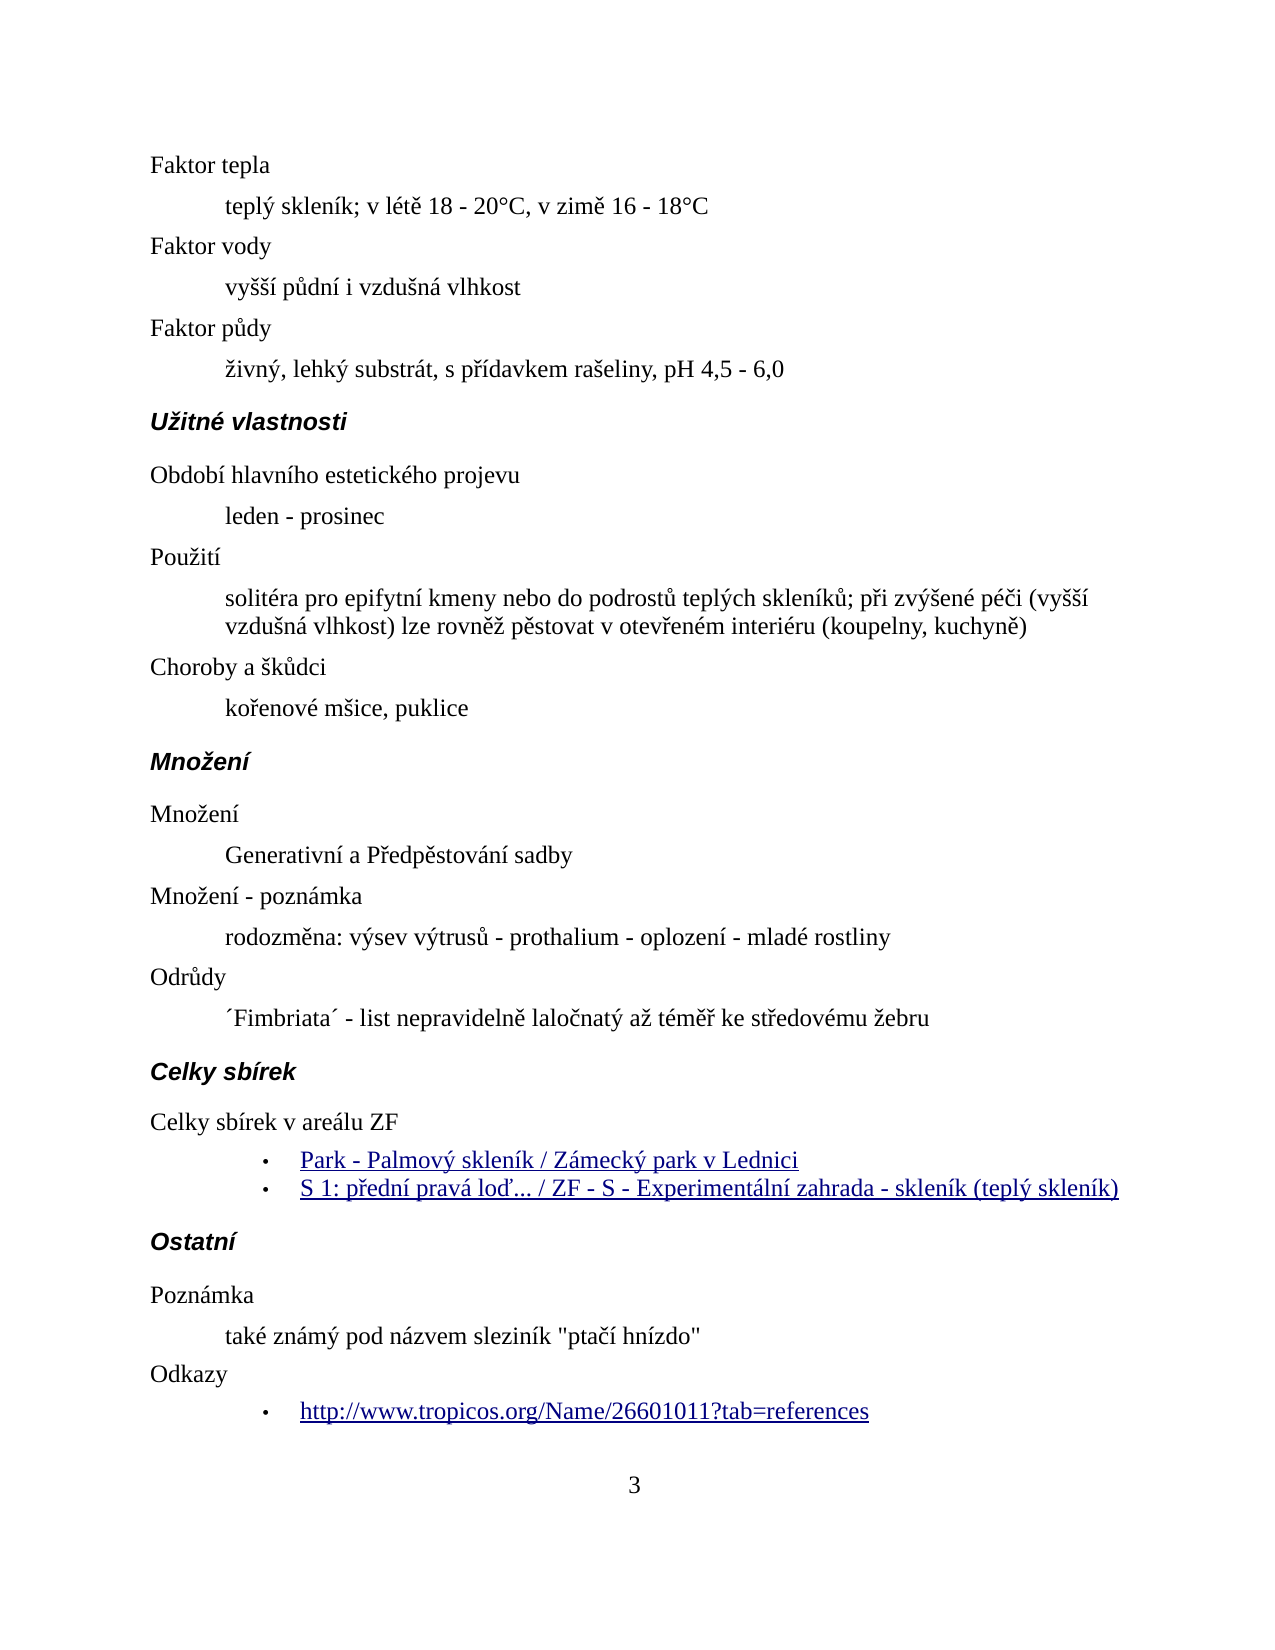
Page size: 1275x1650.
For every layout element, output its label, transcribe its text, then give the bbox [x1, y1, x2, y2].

subtitle Ostatní [150, 1227, 1125, 1256]
text solitéra pro epifytní kmeny nebo do podrostů teplých skleníků; při zvýšené péči (vyšší vzdušná vlhkost) lze rovněž pěstovat v otevřeném interiéru (koupelny, kuchyně) [225, 583, 1125, 640]
text Faktor půdy [150, 313, 1125, 342]
text také známý pod názvem sleziník "ptačí hnízdo" [225, 1321, 1125, 1350]
text leden - prosinec [225, 501, 1125, 530]
text Faktor vody [150, 231, 1125, 260]
text Poznámka [150, 1280, 1125, 1309]
text rodozměna: výsev výtrusů - prothalium - oplození - mladé rostliny [225, 922, 1125, 951]
text živný, lehký substrát, s přídavkem rašeliny, pH 4,5 - 6,0 [225, 354, 1125, 382]
text Období hlavního estetického projevu [150, 460, 1125, 489]
text Odkazy [150, 1359, 1125, 1387]
text kořenové mšice, puklice [225, 693, 1125, 722]
list Park - Palmový skleník / Zámecký park v Lednici [262, 1145, 1125, 1173]
text Množení - poznámka [150, 881, 1125, 910]
text Použití [150, 542, 1125, 571]
text Generativní a Předpěstování sadby [225, 840, 1125, 869]
text teplý skleník; v létě 18 - 20°C, v zimě 16 - 18°C [225, 191, 1125, 219]
text ´Fimbriata´ - list nepravidelně laločnatý až téměř ke středovému žebru [225, 1003, 1125, 1032]
text Odrůdy [150, 962, 1125, 991]
text Celky sbírek v areálu ZF [150, 1107, 1125, 1136]
text vyšší půdní i vzdušná vlhkost [225, 272, 1125, 301]
subtitle Množení [150, 747, 1125, 775]
list S 1: přední pravá loď... / ZF - S - Experimentální zahrada - skleník (teplý skleník) [262, 1173, 1125, 1202]
subtitle Celky sbírek [150, 1057, 1125, 1086]
text Choroby a škůdci [150, 652, 1125, 681]
list http://www.tropicos.org/Name/26601011?tab=references [262, 1396, 1125, 1425]
subtitle Užitné vlastnosti [150, 407, 1125, 436]
text Množení [150, 799, 1125, 828]
text Faktor tepla [150, 150, 1125, 179]
